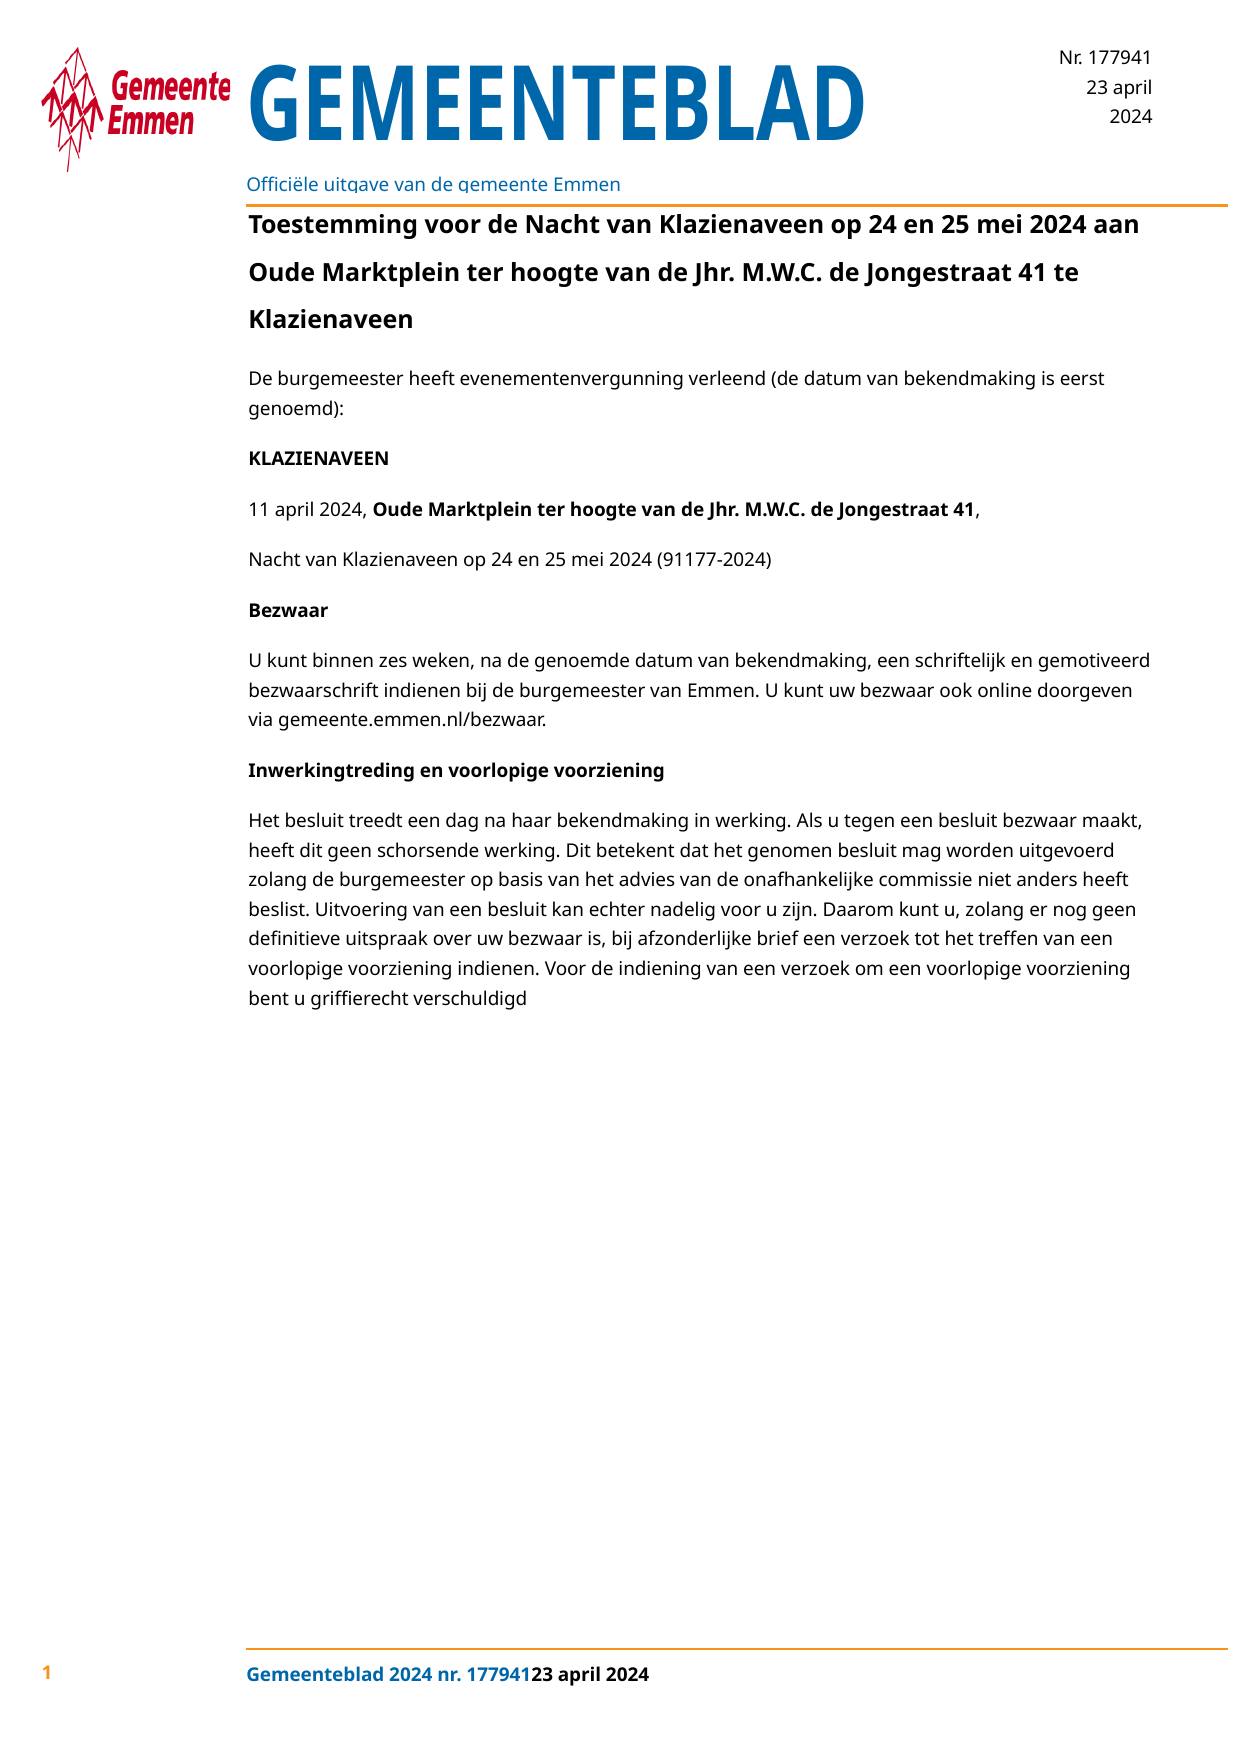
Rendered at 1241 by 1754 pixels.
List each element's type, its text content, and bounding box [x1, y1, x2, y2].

text KLAZIENAVEEN [248, 446, 1152, 471]
text Het besluit treedt een dag na haar bekendmaking in werking. Als u tegen een besluit bezwaar maakt, heeft dit geen schorsende werking. Dit betekent dat het genomen besluit mag worden uitgevoerd zolang de burgemeester op basis van het advies van de onafhankelijke commissie niet anders heeft beslist. Uitvoering van een besluit kan echter nadelig voor u zijn. Daarom kunt u, zolang er nog geen definitieve uitspraak over uw bezwaar is, bij afzonderlijke brief een verzoek tot het treffen van een voorlopige voorziening indienen. Voor de indiening van een verzoek om een voorlopige voorziening bent u griffierecht verschuldigd [248, 807, 1152, 1010]
text De burgemeester heeft evenementenvergunning verleend (de datum van bekendmaking is eerst genoemd): [248, 366, 1152, 421]
text Inwerkingtreding en voorlopige voorziening [248, 757, 1152, 782]
text Nacht van Klazienaveen op 24 en 25 mei 2024 (91177-2024) [248, 546, 1152, 572]
text Toestemming voor de Nacht van Klazienaveen op 24 en 25 mei 2024 aan Oude Marktplein ter hoogte van de Jhr. M.W.C. de Jongestraat 41 te Klazienaveen [248, 207, 1152, 336]
picture [41, 47, 231, 172]
text 11 april 2024, Oude Marktplein ter hoogte van de Jhr. M.W.C. de Jongestraat 41, [248, 496, 1152, 522]
text U kunt binnen zes weken, na de genoemde datum van bekendmaking, een schriftelijk en gemotiveerd bezwaarschrift indienen bij de burgemeester van Emmen. U kunt uw bezwaar ook online doorgeven via gemeente.emmen.nl/bezwaar. [248, 647, 1152, 732]
text Bezwaar [248, 597, 1152, 622]
